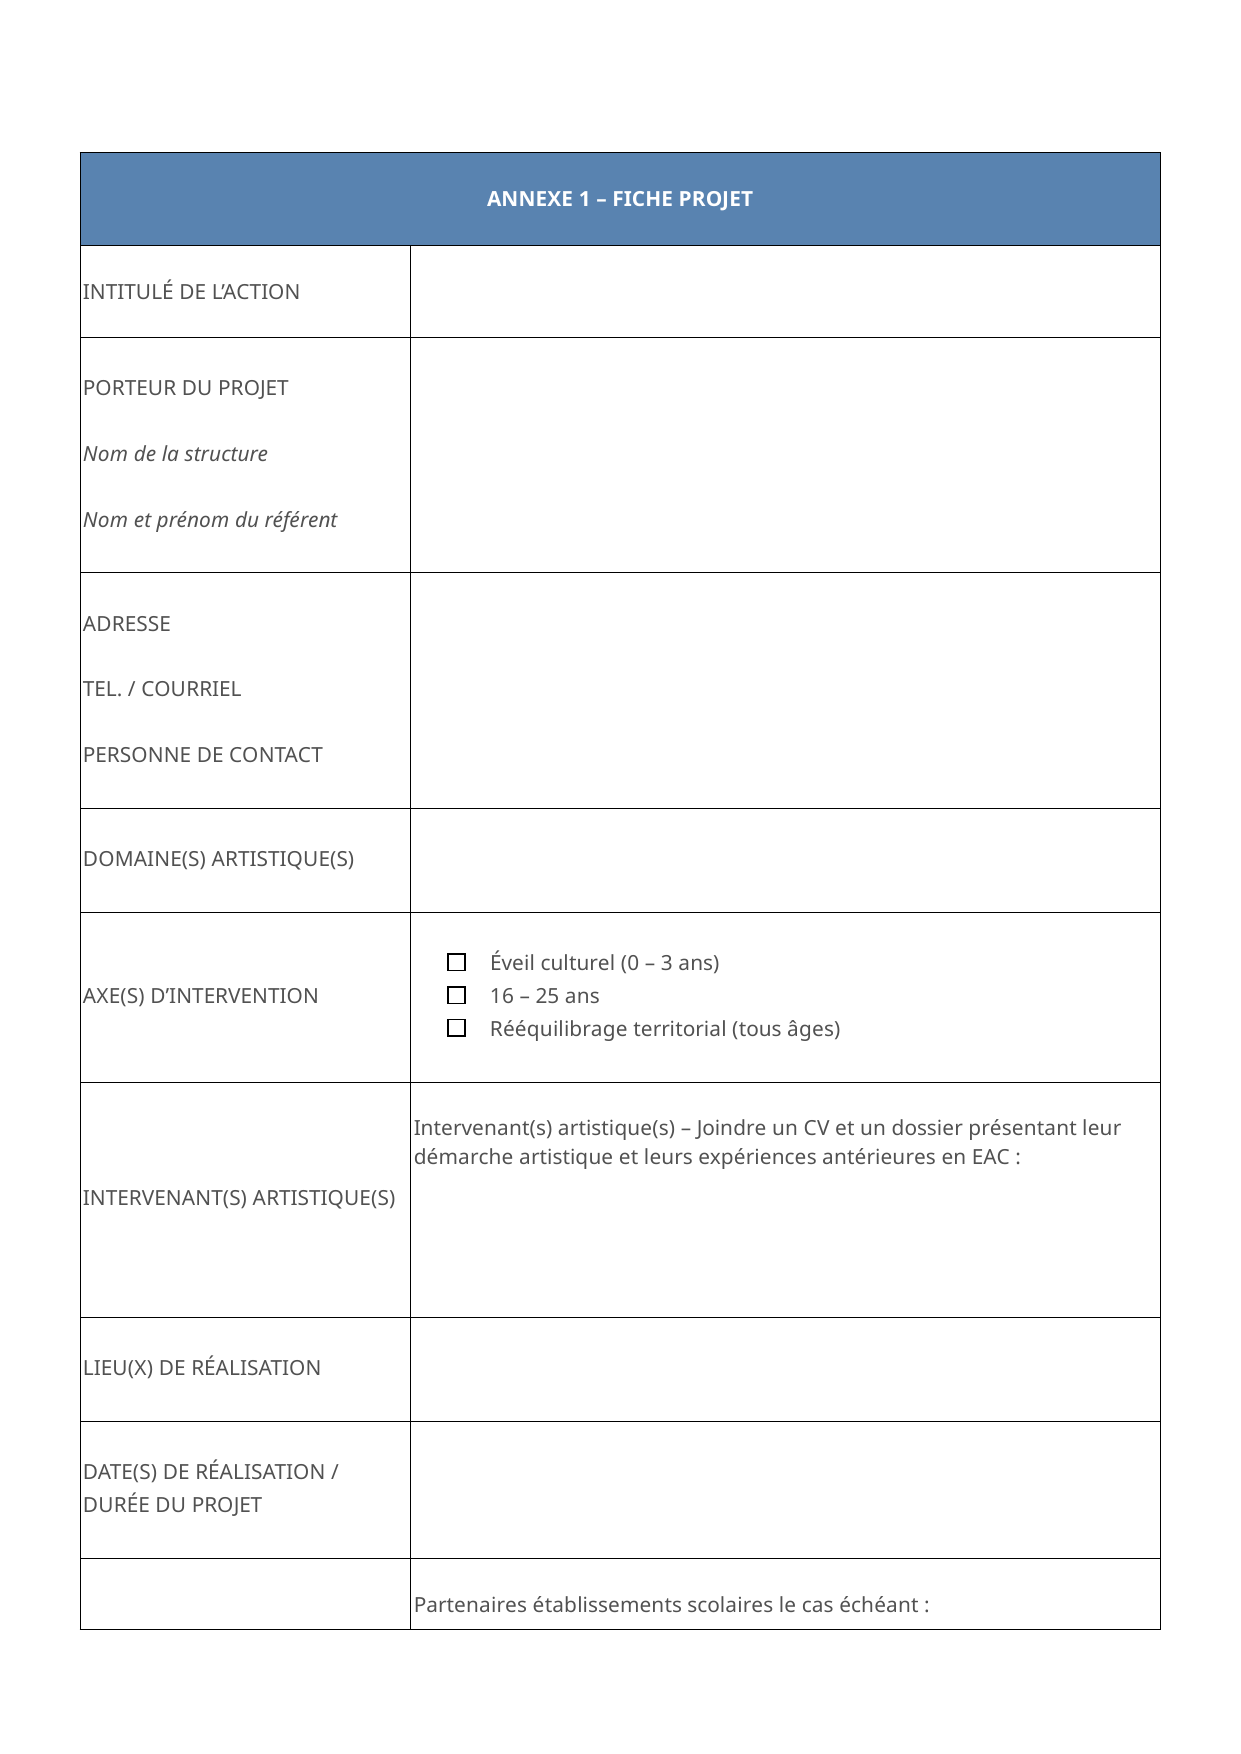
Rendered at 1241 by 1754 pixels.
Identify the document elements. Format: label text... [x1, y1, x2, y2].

table_cell DATE(S) DE RÉALISATION / DURÉE DU PROJET [81, 1422, 410, 1558]
table_cell AXE(S) D’INTERVENTION [81, 913, 410, 1081]
table_cell [411, 1422, 1160, 1558]
table_cell [411, 809, 1160, 912]
table_cell [411, 573, 1160, 808]
table_cell LIEU(X) DE RÉALISATION [81, 1318, 410, 1421]
table_cell INTITULÉ DE L’ACTION [81, 246, 410, 337]
table_cell [411, 1318, 1160, 1421]
table_cell Éveil culturel (0 – 3 ans) 16 – 25 ans Rééquilibrage territorial (tous âges) [411, 913, 1160, 1081]
table_cell PORTEUR DU PROJET Nom de la structure Nom et prénom du référent [81, 338, 410, 572]
table_header ANNEXE 1 – FICHE PROJET [81, 153, 1160, 245]
table_cell Partenaires établissements scolaires le cas échéant : [411, 1559, 1160, 1629]
table_cell INTERVENANT(S) ARTISTIQUE(S) [81, 1083, 410, 1317]
table_cell Intervenant(s) artistique(s) – Joindre un CV et un dossier présentant leur démarche artistique et leurs expériences antérieures en EAC : [411, 1083, 1160, 1317]
table_cell [411, 338, 1160, 572]
table_cell [81, 1559, 410, 1629]
table_cell ADRESSE TEL. / COURRIEL PERSONNE DE CONTACT [81, 573, 410, 808]
table_cell DOMAINE(S) ARTISTIQUE(S) [81, 809, 410, 912]
table_cell [411, 246, 1160, 337]
